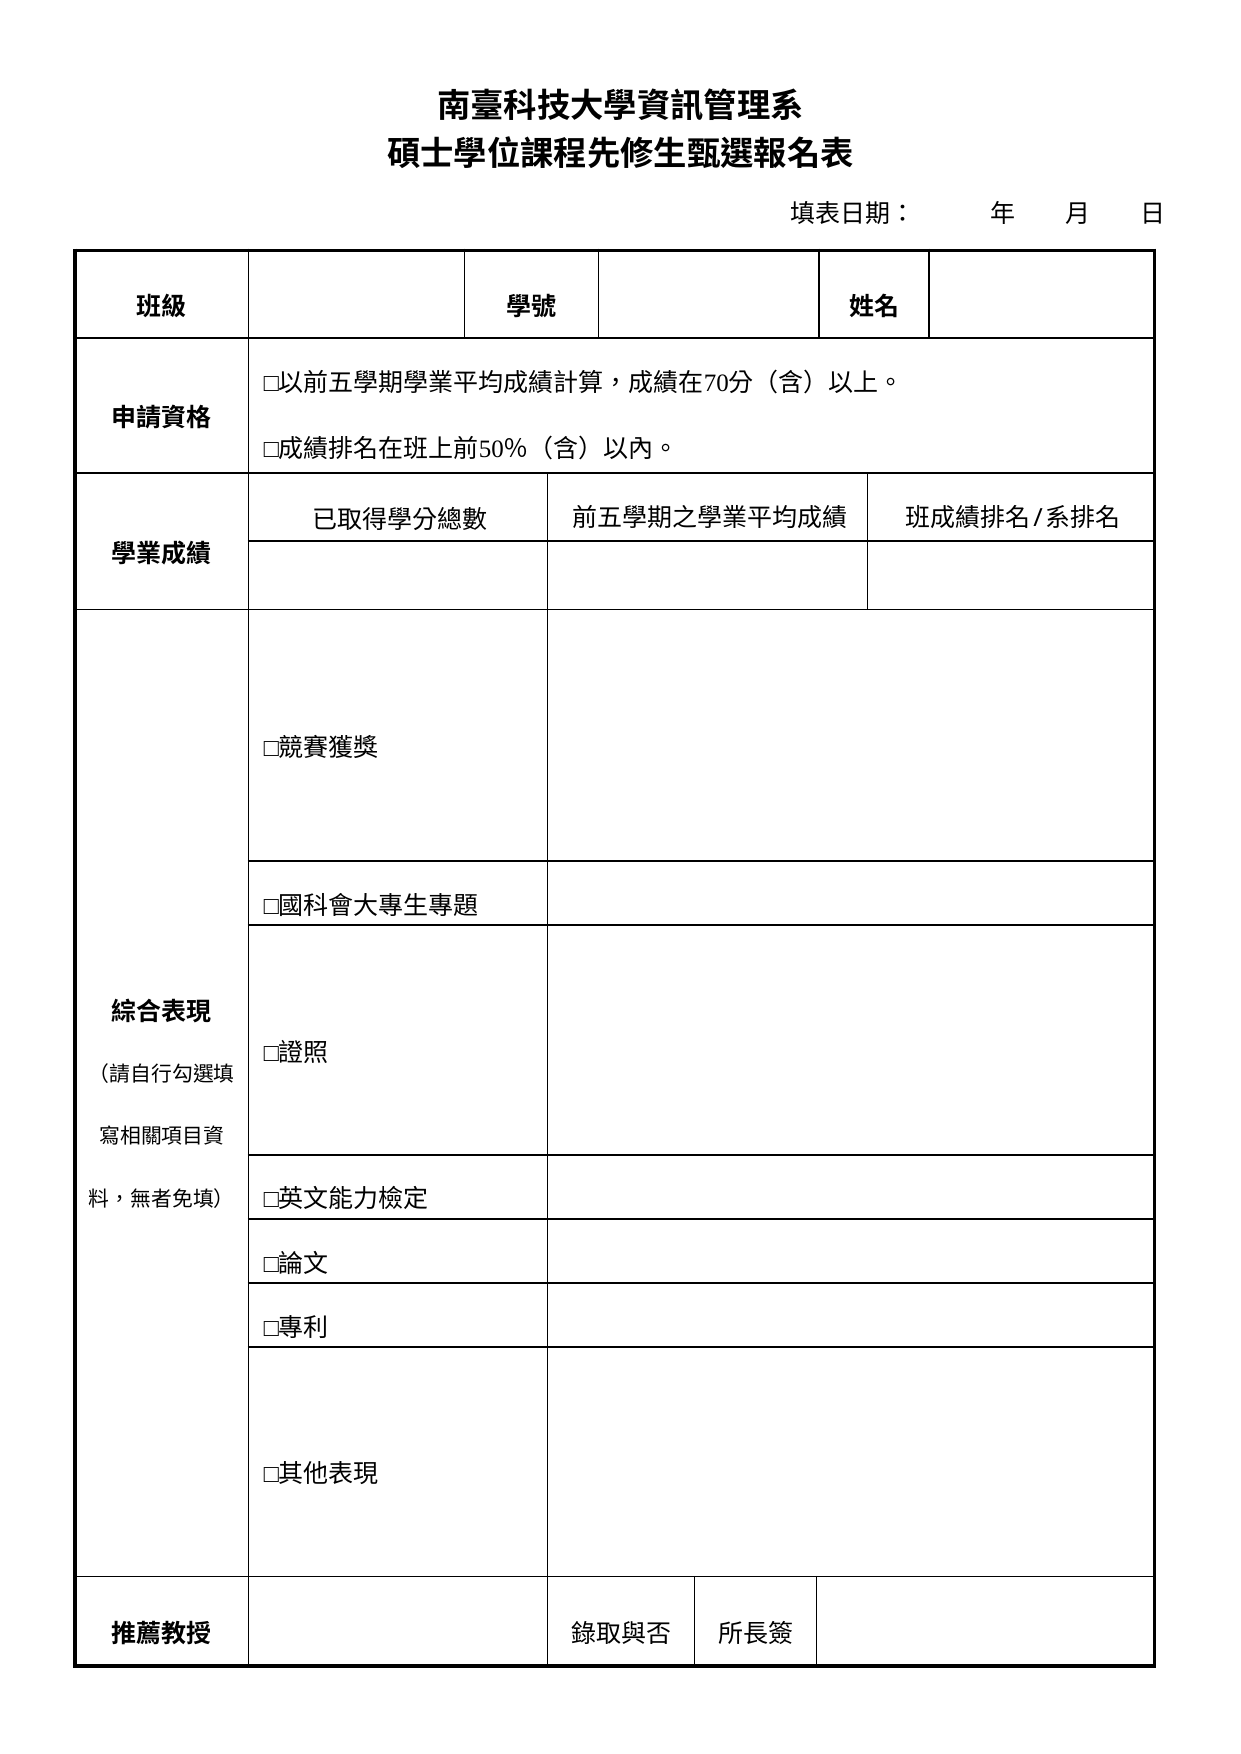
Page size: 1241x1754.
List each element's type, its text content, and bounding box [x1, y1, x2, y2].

table_cell 綜合表現 （請自行勾選填寫相關項目資料，無者免填） [77, 610, 248, 1576]
table_cell [548, 1156, 1153, 1218]
table_cell [249, 1577, 547, 1664]
table_cell □英文能力檢定 [249, 1156, 547, 1218]
table_header 班級 [77, 252, 248, 337]
table_cell [548, 926, 1153, 1154]
table_header 學號 [465, 252, 598, 337]
table_cell 前五學期之學業平均成績 [548, 474, 867, 540]
table_cell □國科會大專生專題 [249, 862, 547, 924]
table_cell 學業成績 [77, 474, 248, 608]
table_header [930, 252, 1153, 337]
table_cell □競賽獲獎 [249, 610, 547, 860]
table_cell 錄取與否 [548, 1577, 694, 1664]
table_cell 申請資格 [77, 339, 248, 472]
table_cell □證照 [249, 926, 547, 1154]
table_cell [548, 1348, 1153, 1576]
text 南臺科技大學資訊管理系 [75, 78, 1165, 127]
table_cell □專利 [249, 1284, 547, 1346]
table_cell [548, 1220, 1153, 1282]
table_cell [548, 1284, 1153, 1346]
table_cell [817, 1577, 1153, 1664]
table_cell 班成績排名/系排名 [868, 474, 1153, 540]
table_header 姓名 [820, 252, 928, 337]
table_cell [249, 542, 547, 608]
text 碩士學位課程先修生甄選報名表 [75, 127, 1165, 175]
table_cell 所長簽 [695, 1577, 816, 1664]
table_cell □論文 [249, 1220, 547, 1282]
table_cell [868, 542, 1153, 608]
table_cell □其他表現 [249, 1348, 547, 1576]
table_header [599, 252, 818, 337]
table_cell [548, 610, 1153, 860]
table_cell □以前五學期學業平均成績計算，成績在70分（含）以上。 □成績排名在班上前50％（含）以內。 [249, 339, 1153, 472]
table_header [249, 252, 464, 337]
table_cell 推薦教授 [77, 1577, 248, 1664]
text 填表日期： 年 月 日 [75, 193, 1165, 230]
table_cell 已取得學分總數 [249, 474, 547, 540]
table_cell [548, 542, 867, 608]
table_cell [548, 862, 1153, 924]
